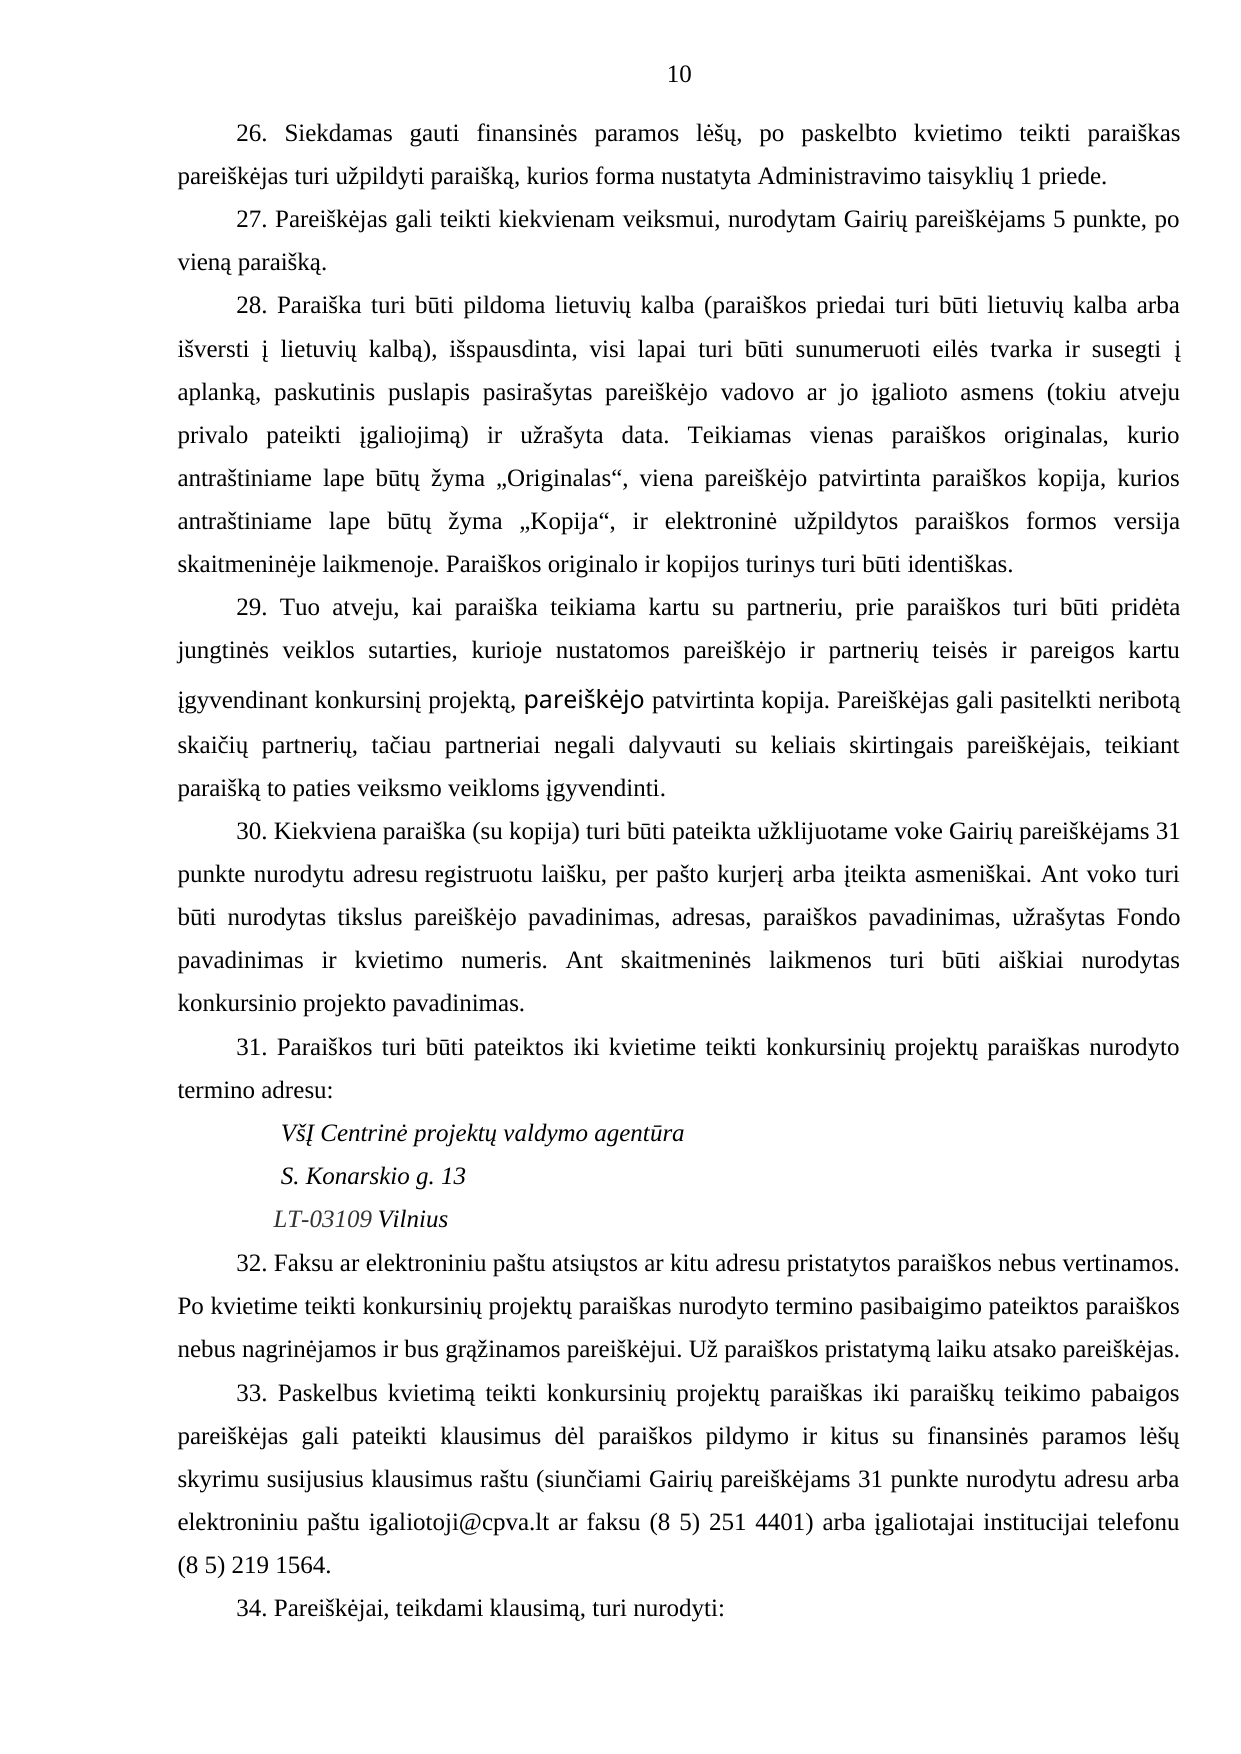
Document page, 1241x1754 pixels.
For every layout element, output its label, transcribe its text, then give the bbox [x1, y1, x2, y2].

text S. Konarskio g. 13 [177, 1161, 1181, 1190]
text 28. Paraiška turi būti pildoma lietuvių kalba (paraiškos priedai turi būti lietuvių kalba arba išversti į lietuvių kalbą), išspausdinta, visi lapai turi būti sunumeruoti eilės tvarka ir susegti į aplanką, paskutinis puslapis pasirašytas pareiškėjo vadovo ar jo įgalioto asmens (tokiu atveju privalo pateikti įgaliojimą) ir užrašyta data. Teikiamas vienas paraiškos originalas, kurio antraštiniame lape būtų žyma „Originalas“, viena pareiškėjo patvirtinta paraiškos kopija, kurios antraštiniame lape būtų žyma „Kopija“, ir elektroninė užpildytos paraiškos formos versija skaitmeninėje laikmenoje. Paraiškos originalo ir kopijos turinys turi būti identiškas. [177, 291, 1181, 578]
text 29. Tuo atveju, kai paraiška teikiama kartu su partneriu, prie paraiškos turi būti pridėta jungtinės veiklos sutarties, kurioje nustatomos pareiškėjo ir partnerių teisės ir pareigos kartu įgyvendinant konkursinį projektą, pareiškėjo patvirtinta kopija. Pareiškėjas gali pasitelkti neribotą skaičių partnerių, tačiau partneriai negali dalyvauti su keliais skirtingais pareiškėjais, teikiant paraišką to paties veiksmo veikloms įgyvendinti. [177, 592, 1181, 802]
text 26. Siekdamas gauti finansinės paramos lėšų, po paskelbto kvietimo teikti paraiškas pareiškėjas turi užpildyti paraišką, kurios forma nustatyta Administravimo taisyklių 1 priede. [177, 118, 1181, 190]
text 34. Pareiškėjai, teikdami klausimą, turi nurodyti: [177, 1593, 1181, 1622]
text 30. Kiekviena paraiška (su kopija) turi būti pateikta užklijuotame voke Gairių pareiškėjams 31 punkte nurodytu adresu registruotu laišku, per pašto kurjerį arba įteikta asmeniškai. Ant voko turi būti nurodytas tikslus pareiškėjo pavadinimas, adresas, paraiškos pavadinimas, užrašytas Fondo pavadinimas ir kvietimo numeris. Ant skaitmeninės laikmenos turi būti aiškiai nurodytas konkursinio projekto pavadinimas. [177, 816, 1181, 1017]
text 31. Paraiškos turi būti pateiktos iki kvietime teikti konkursinių projektų paraiškas nurodyto termino adresu: [177, 1032, 1181, 1103]
text LT-03109 Vilnius [177, 1204, 1181, 1234]
text 27. Pareiškėjas gali teikti kiekvienam veiksmui, nurodytam Gairių pareiškėjams 5 punkte, po vieną paraišką. [177, 204, 1181, 276]
text VšĮ Centrinė projektų valdymo agentūra [177, 1118, 1181, 1147]
text 33. Paskelbus kvietimą teikti konkursinių projektų paraiškas iki paraiškų teikimo pabaigos pareiškėjas gali pateikti klausimus dėl paraiškos pildymo ir kitus su finansinės paramos lėšų skyrimu susijusius klausimus raštu (siunčiami Gairių pareiškėjams 31 punkte nurodytu adresu arba elektroniniu paštu igaliotoji@cpva.lt ar faksu (8 5) 251 4401) arba įgaliotajai institucijai telefonu (8 5) 219 1564. [177, 1378, 1181, 1579]
text 32. Faksu ar elektroniniu paštu atsiųstos ar kitu adresu pristatytos paraiškos nebus vertinamos. Po kvietime teikti konkursinių projektų paraiškas nurodyto termino pasibaigimo pateiktos paraiškos nebus nagrinėjamos ir bus grąžinamos pareiškėjui. Už paraiškos pristatymą laiku atsako pareiškėjas. [177, 1248, 1181, 1363]
